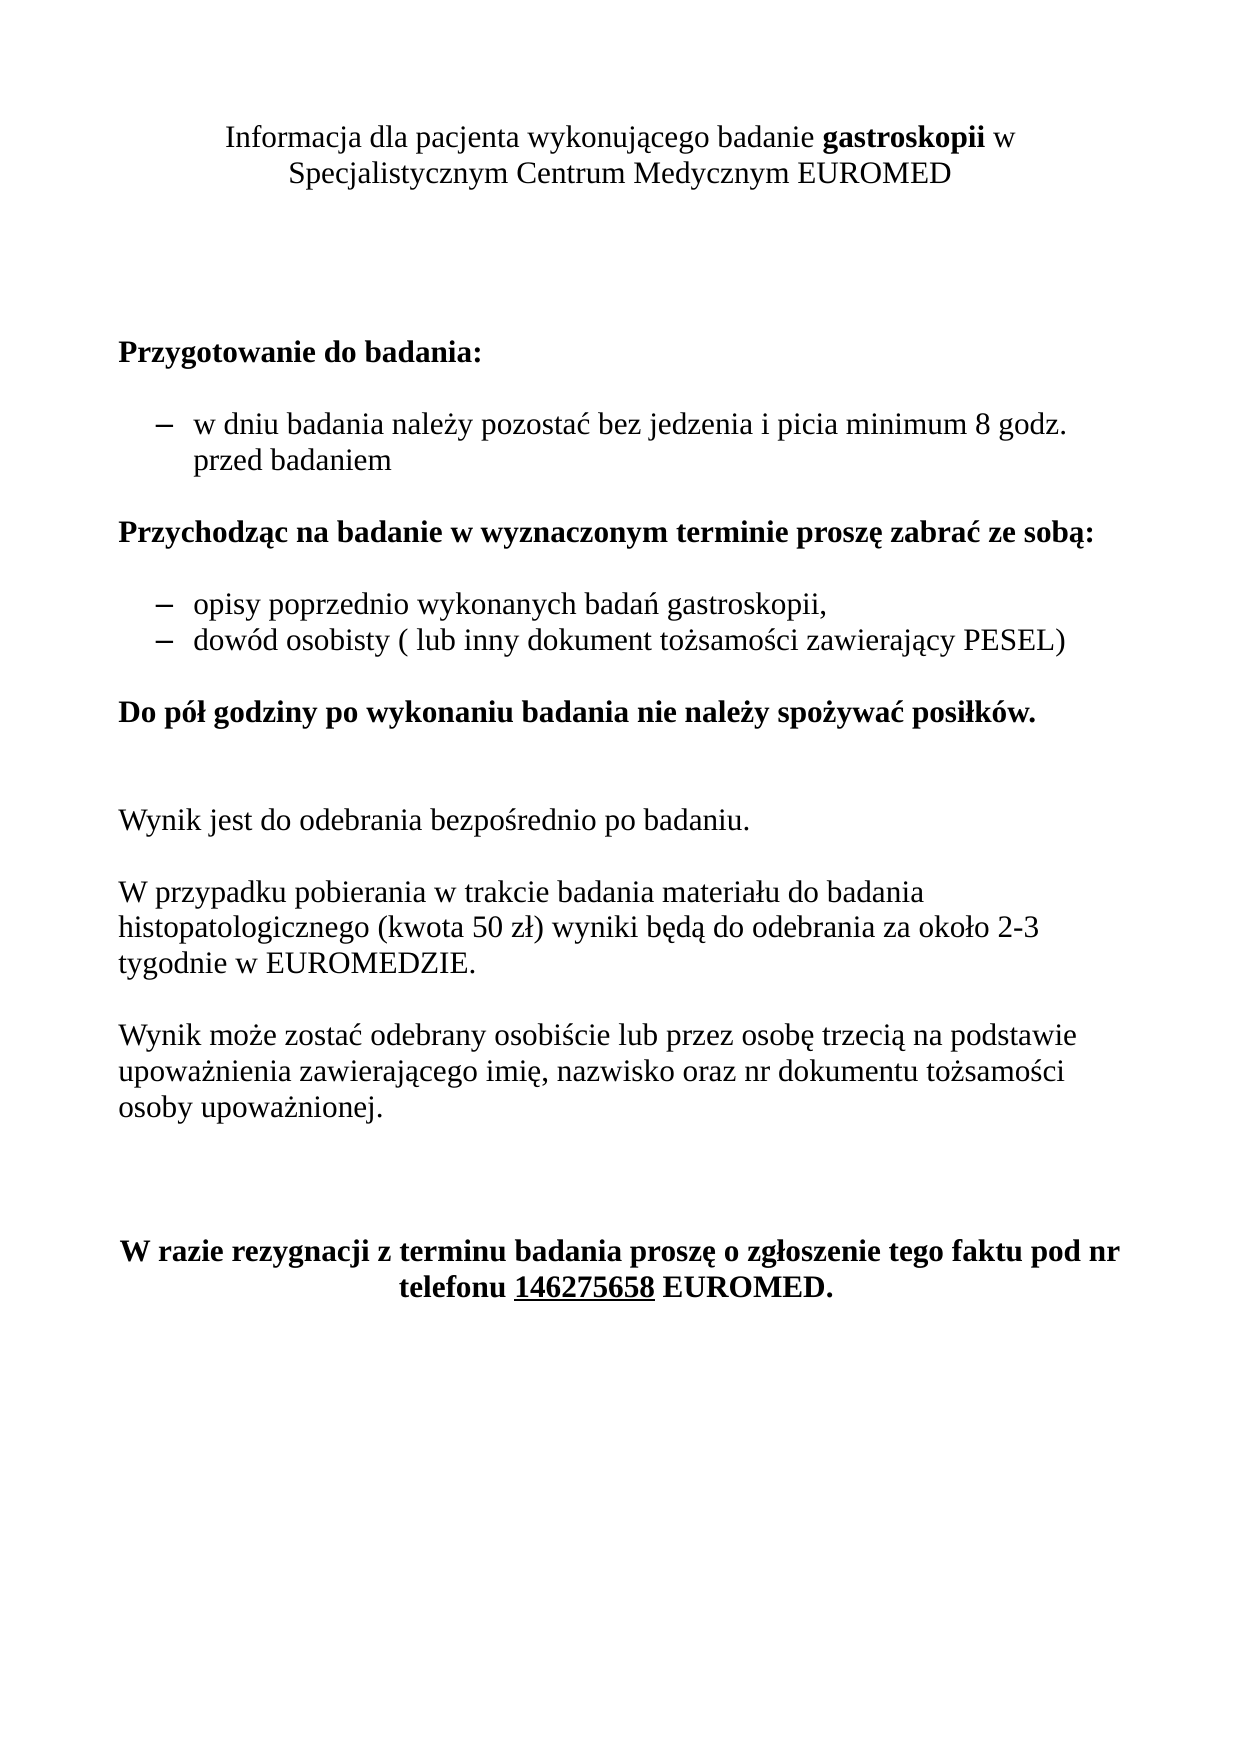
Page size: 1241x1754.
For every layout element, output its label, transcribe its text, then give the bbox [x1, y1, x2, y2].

text Wynik jest do odebrania bezpośrednio po badaniu. [118, 801, 1122, 837]
text W razie rezygnacji z terminu badania proszę o zgłoszenie tego faktu pod nr telefonu 146275658 EUROMED. [118, 1232, 1122, 1304]
text Wynik może zostać odebrany osobiście lub przez osobę trzecią na podstawie upoważnienia zawierającego imię, nazwisko oraz nr dokumentu tożsamości osoby upoważnionej. [118, 1017, 1122, 1124]
text W przypadku pobierania w trakcie badania materiału do badania histopatologicznego (kwota 50 zł) wyniki będą do odebrania za około 2-3 tygodnie w EUROMEDZIE. [118, 873, 1122, 981]
list dowód osobisty ( lub inny dokument tożsamości zawierający PESEL) [156, 621, 1122, 657]
text Przychodząc na badanie w wyznaczonym terminie proszę zabrać ze sobą: [118, 513, 1122, 549]
list opisy poprzednio wykonanych badań gastroskopii, [156, 585, 1122, 621]
text Informacja dla pacjenta wykonującego badanie gastroskopii w Specjalistycznym Centrum Medycznym EUROMED [118, 118, 1122, 190]
text Przygotowanie do badania: [118, 334, 1122, 370]
list w dniu badania należy pozostać bez jedzenia i picia minimum 8 godz. przed badaniem [156, 406, 1122, 477]
text Do pół godziny po wykonaniu badania nie należy spożywać posiłków. [118, 693, 1122, 729]
